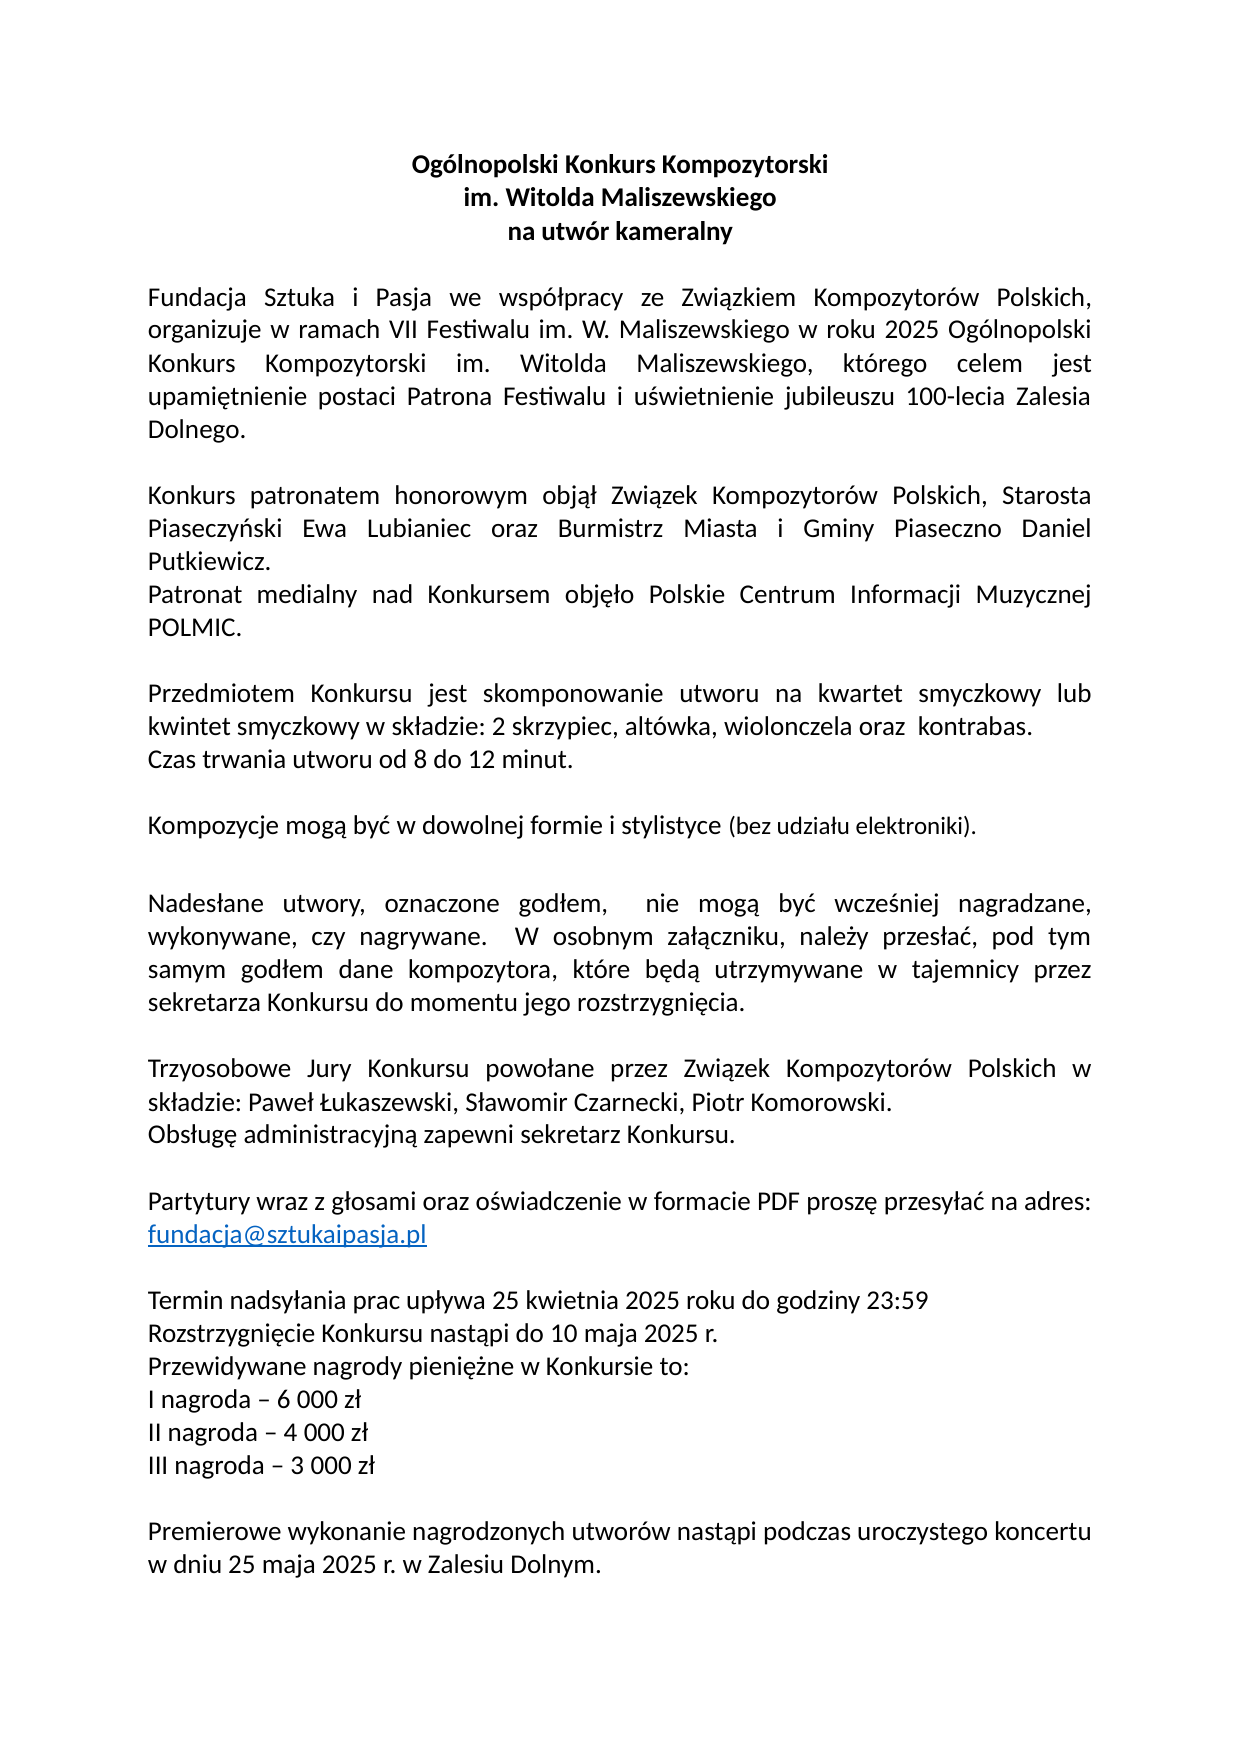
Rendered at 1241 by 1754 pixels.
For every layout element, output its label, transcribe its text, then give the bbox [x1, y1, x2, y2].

text Konkurs patronatem honorowym objął Związek Kompozytorów Polskich, Starosta Piaseczyński Ewa Lubianiec oraz Burmistrz Miasta i Gminy Piaseczno Daniel Putkiewicz. [148, 478, 1093, 577]
text Rozstrzygnięcie Konkursu nastąpi do 10 maja 2025 r. [148, 1316, 1093, 1349]
text Obsługę administracyjną zapewni sekretarz Konkursu. [148, 1118, 1093, 1151]
text na utwór kameralny [148, 214, 1093, 247]
text Trzyosobowe Jury Konkursu powołane przez Związek Kompozytorów Polskich w składzie: Paweł Łukaszewski, Sławomir Czarnecki, Piotr Komorowski. [148, 1052, 1093, 1118]
text Przewidywane nagrody pieniężne w Konkursie to: [148, 1349, 1093, 1382]
text Nadesłane utwory, oznaczone godłem, nie mogą być wcześniej nagradzane, wykonywane, czy nagrywane. W osobnym załączniku, należy przesłać, pod tym samym godłem dane kompozytora, które będą utrzymywane w tajemnicy przez sekretarza Konkursu do momentu jego rozstrzygnięcia. [148, 887, 1093, 1019]
text Termin nadsyłania prac upływa 25 kwietnia 2025 roku do godziny 23:59 [148, 1283, 1093, 1316]
text Kompozycje mogą być w dowolnej formie i stylistyce (bez udziału elektroniki). [148, 808, 1093, 841]
text Premierowe wykonanie nagrodzonych utworów nastąpi podczas uroczystego koncertu w dniu 25 maja 2025 r. w Zalesiu Dolnym. [148, 1514, 1093, 1580]
text Fundacja Sztuka i Pasja we współpracy ze Związkiem Kompozytorów Polskich, organizuje w ramach VII Festiwalu im. W. Maliszewskiego w roku 2025 Ogólnopolski Konkurs Kompozytorski im. Witolda Maliszewskiego, którego celem jest upamiętnienie postaci Patrona Festiwalu i uświetnienie jubileuszu 100-lecia Zalesia Dolnego. [148, 280, 1093, 445]
text Czas trwania utworu od 8 do 12 minut. [148, 742, 1093, 775]
text Partytury wraz z głosami oraz oświadczenie w formacie PDF proszę przesyłać na adres: fundacja@sztukaipasja.pl [148, 1184, 1093, 1250]
text Ogólnopolski Konkurs Kompozytorski [148, 148, 1093, 181]
text II nagroda – 4 000 zł [148, 1415, 1093, 1448]
text III nagroda – 3 000 zł [148, 1448, 1093, 1481]
text im. Witolda Maliszewskiego [148, 181, 1093, 214]
text Przedmiotem Konkursu jest skomponowanie utworu na kwartet smyczkowy lub kwintet smyczkowy w składzie: 2 skrzypiec, altówka, wiolonczela oraz kontrabas. [148, 676, 1093, 742]
text Patronat medialny nad Konkursem objęło Polskie Centrum Informacji Muzycznej POLMIC. [148, 577, 1093, 643]
text I nagroda – 6 000 zł [148, 1382, 1093, 1415]
